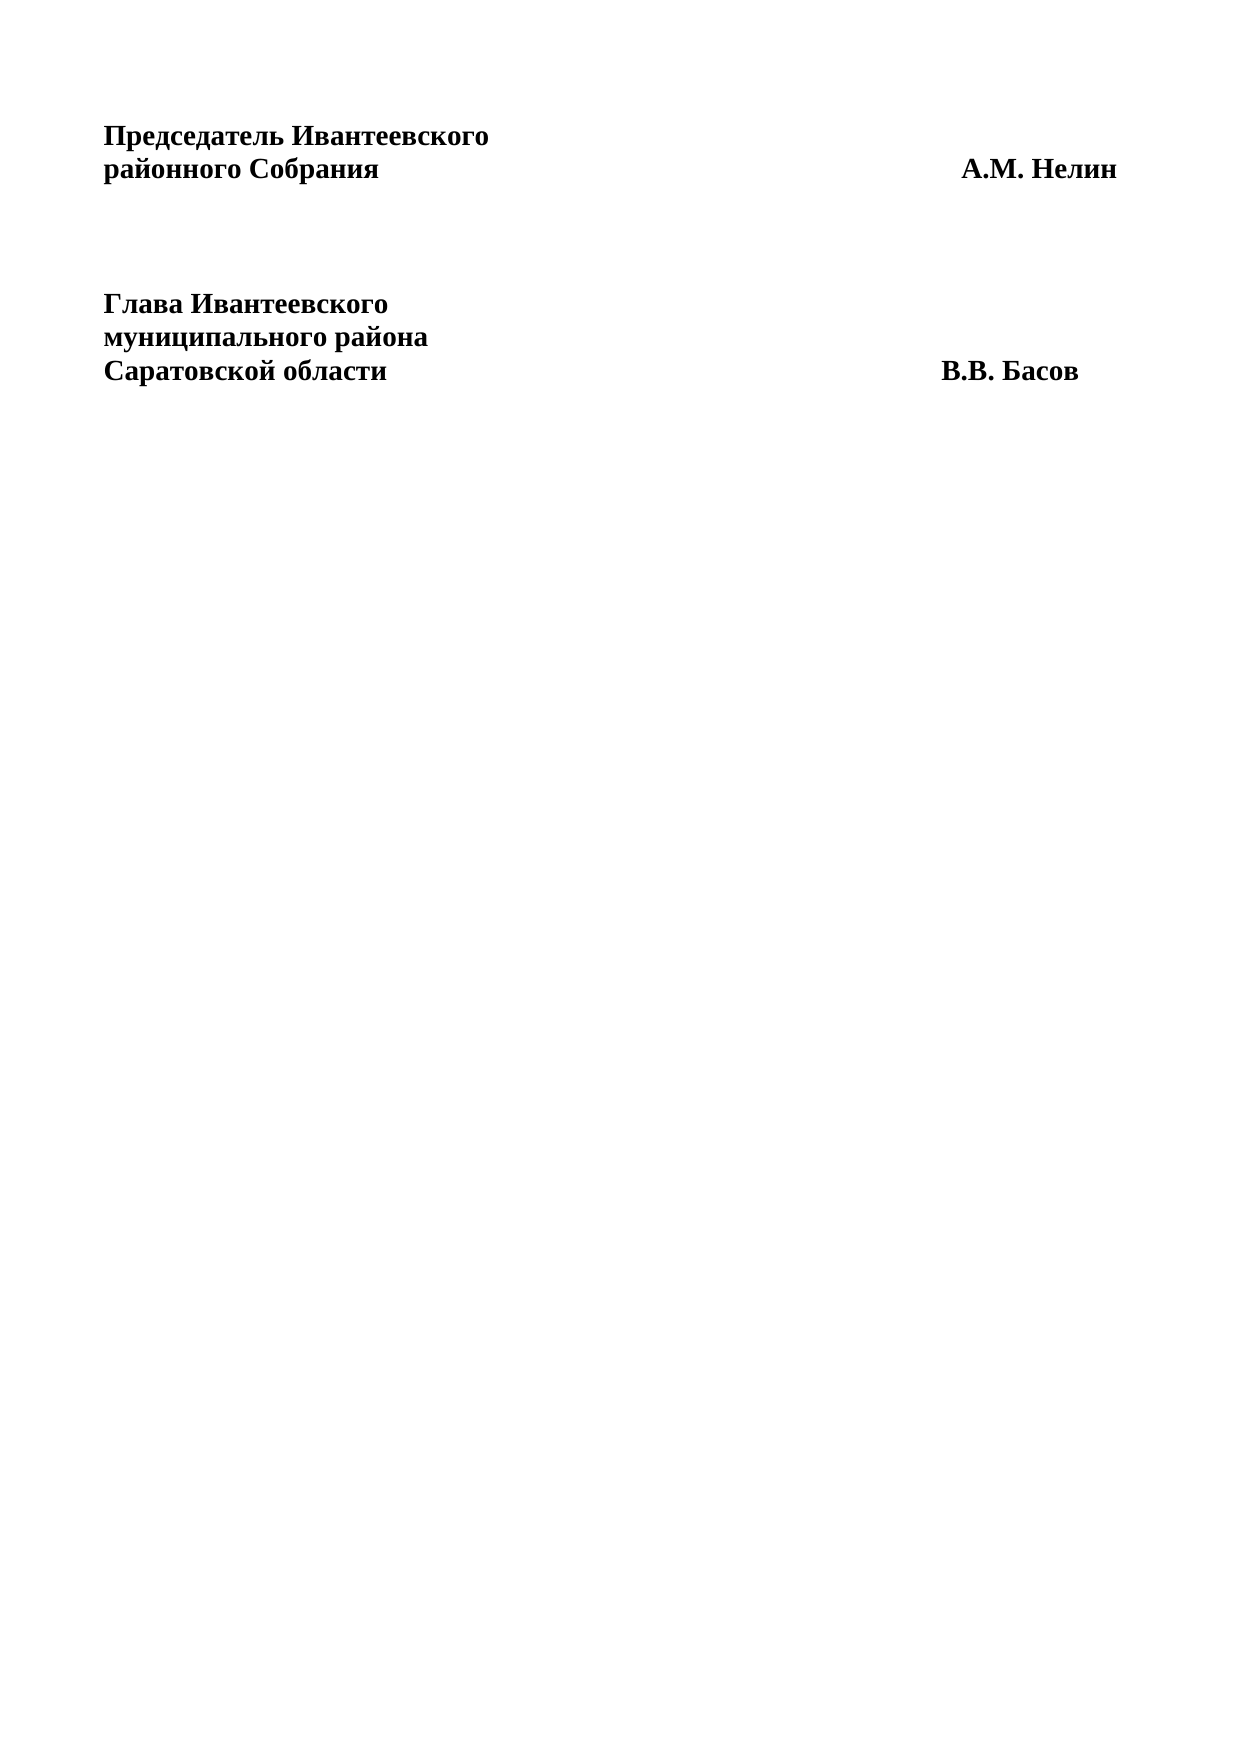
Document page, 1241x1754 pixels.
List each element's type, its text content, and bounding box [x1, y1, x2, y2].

text Глава Ивантеевского [103, 286, 1122, 319]
text районного Собрания А.М. Нелин [103, 152, 1122, 185]
text Председатель Ивантеевского [103, 118, 1122, 152]
text Саратовской области В.В. Басов [103, 353, 1122, 386]
text муниципального района [103, 319, 1122, 353]
